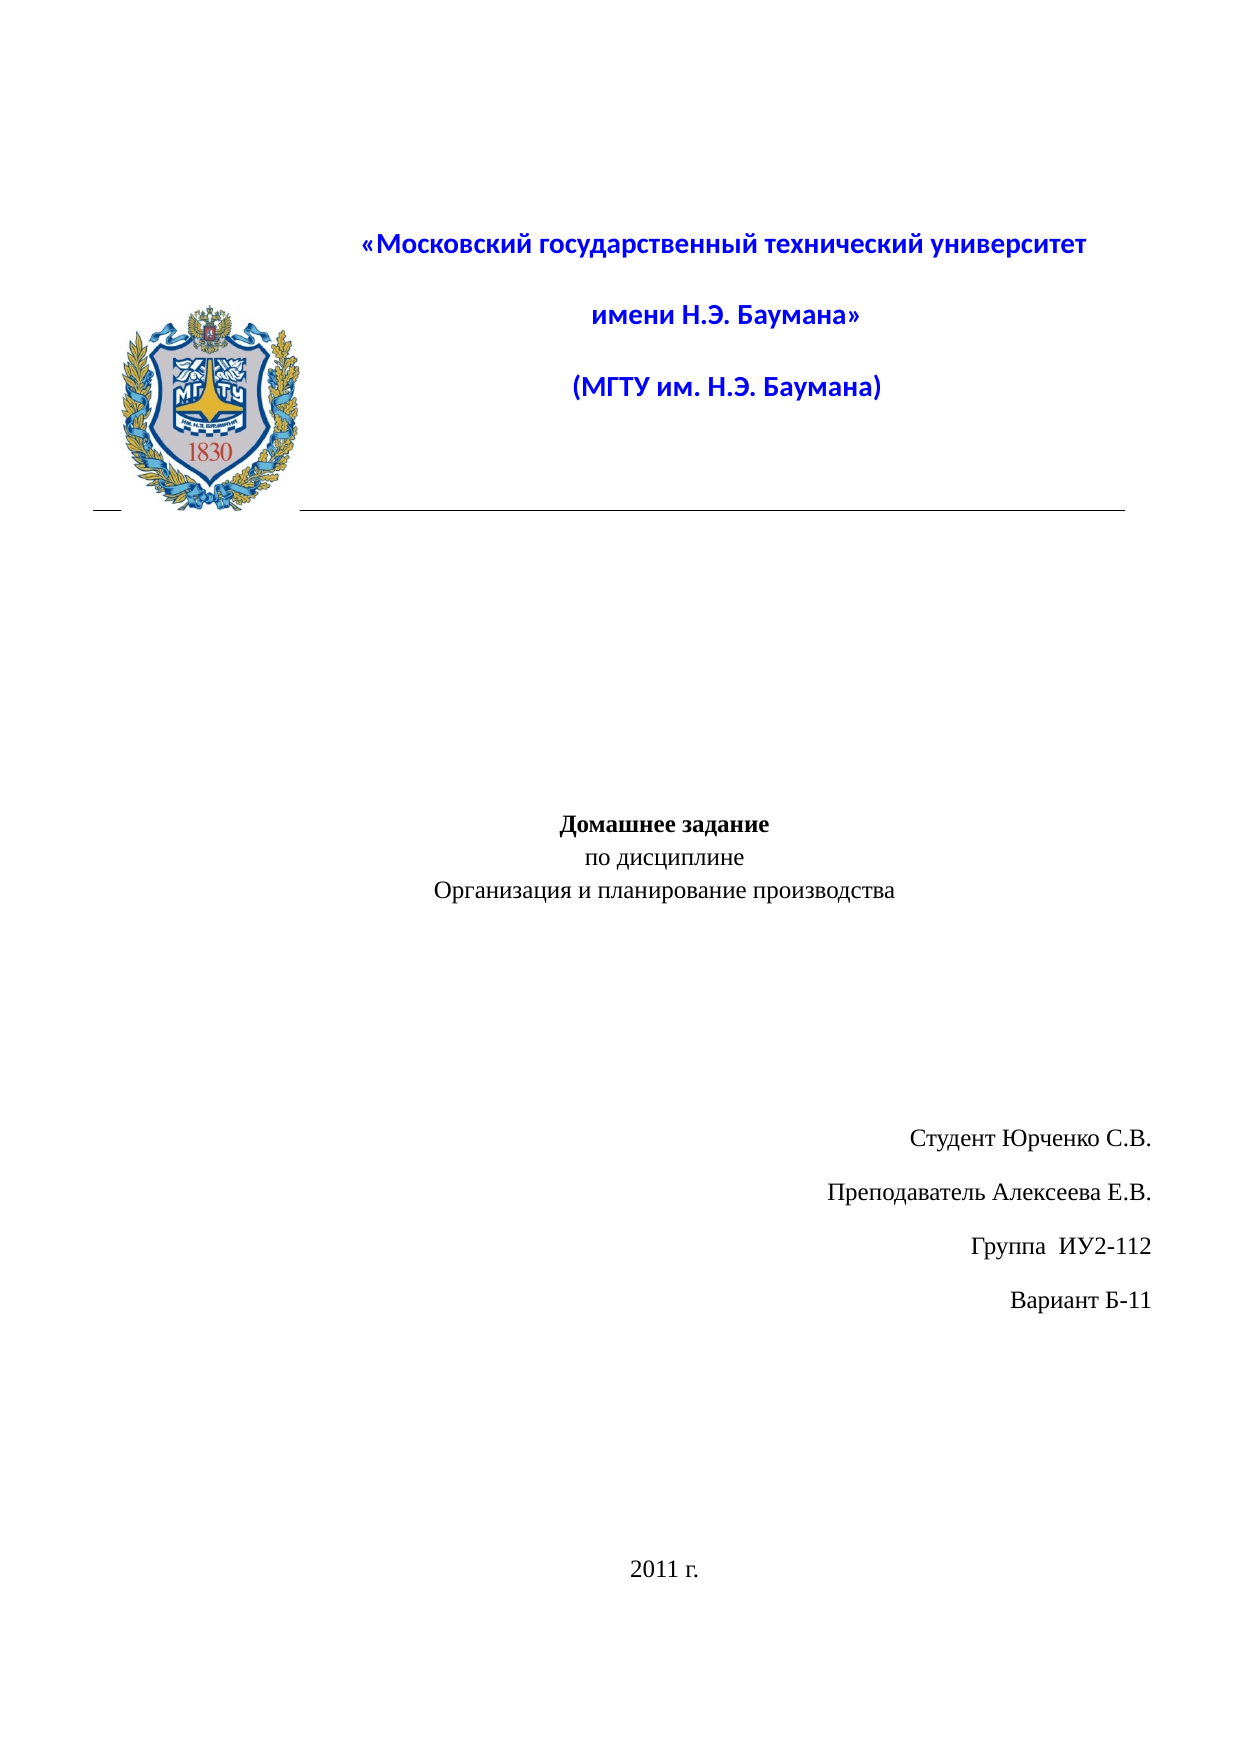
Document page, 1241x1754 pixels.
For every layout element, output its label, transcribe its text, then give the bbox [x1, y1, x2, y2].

text 2011 г. [177, 1554, 1152, 1583]
text Организация и планирование производства [177, 875, 1152, 903]
text Домашнее задание [177, 809, 1152, 837]
picture [121, 305, 300, 511]
text Вариант Б-11 [177, 1285, 1152, 1313]
table_header [93, 118, 329, 510]
text по дисциплине [177, 842, 1152, 871]
table_header «Московский государственный технический университет имени Н.Э. Баумана» (МГТУ им. Н.Э. Баумана) [329, 118, 1125, 510]
text Группа ИУ2-112 [177, 1231, 1152, 1260]
text Преподаватель Алексеева Е.В. [177, 1177, 1152, 1206]
text Студент Юрченко С.В. [177, 1123, 1152, 1152]
